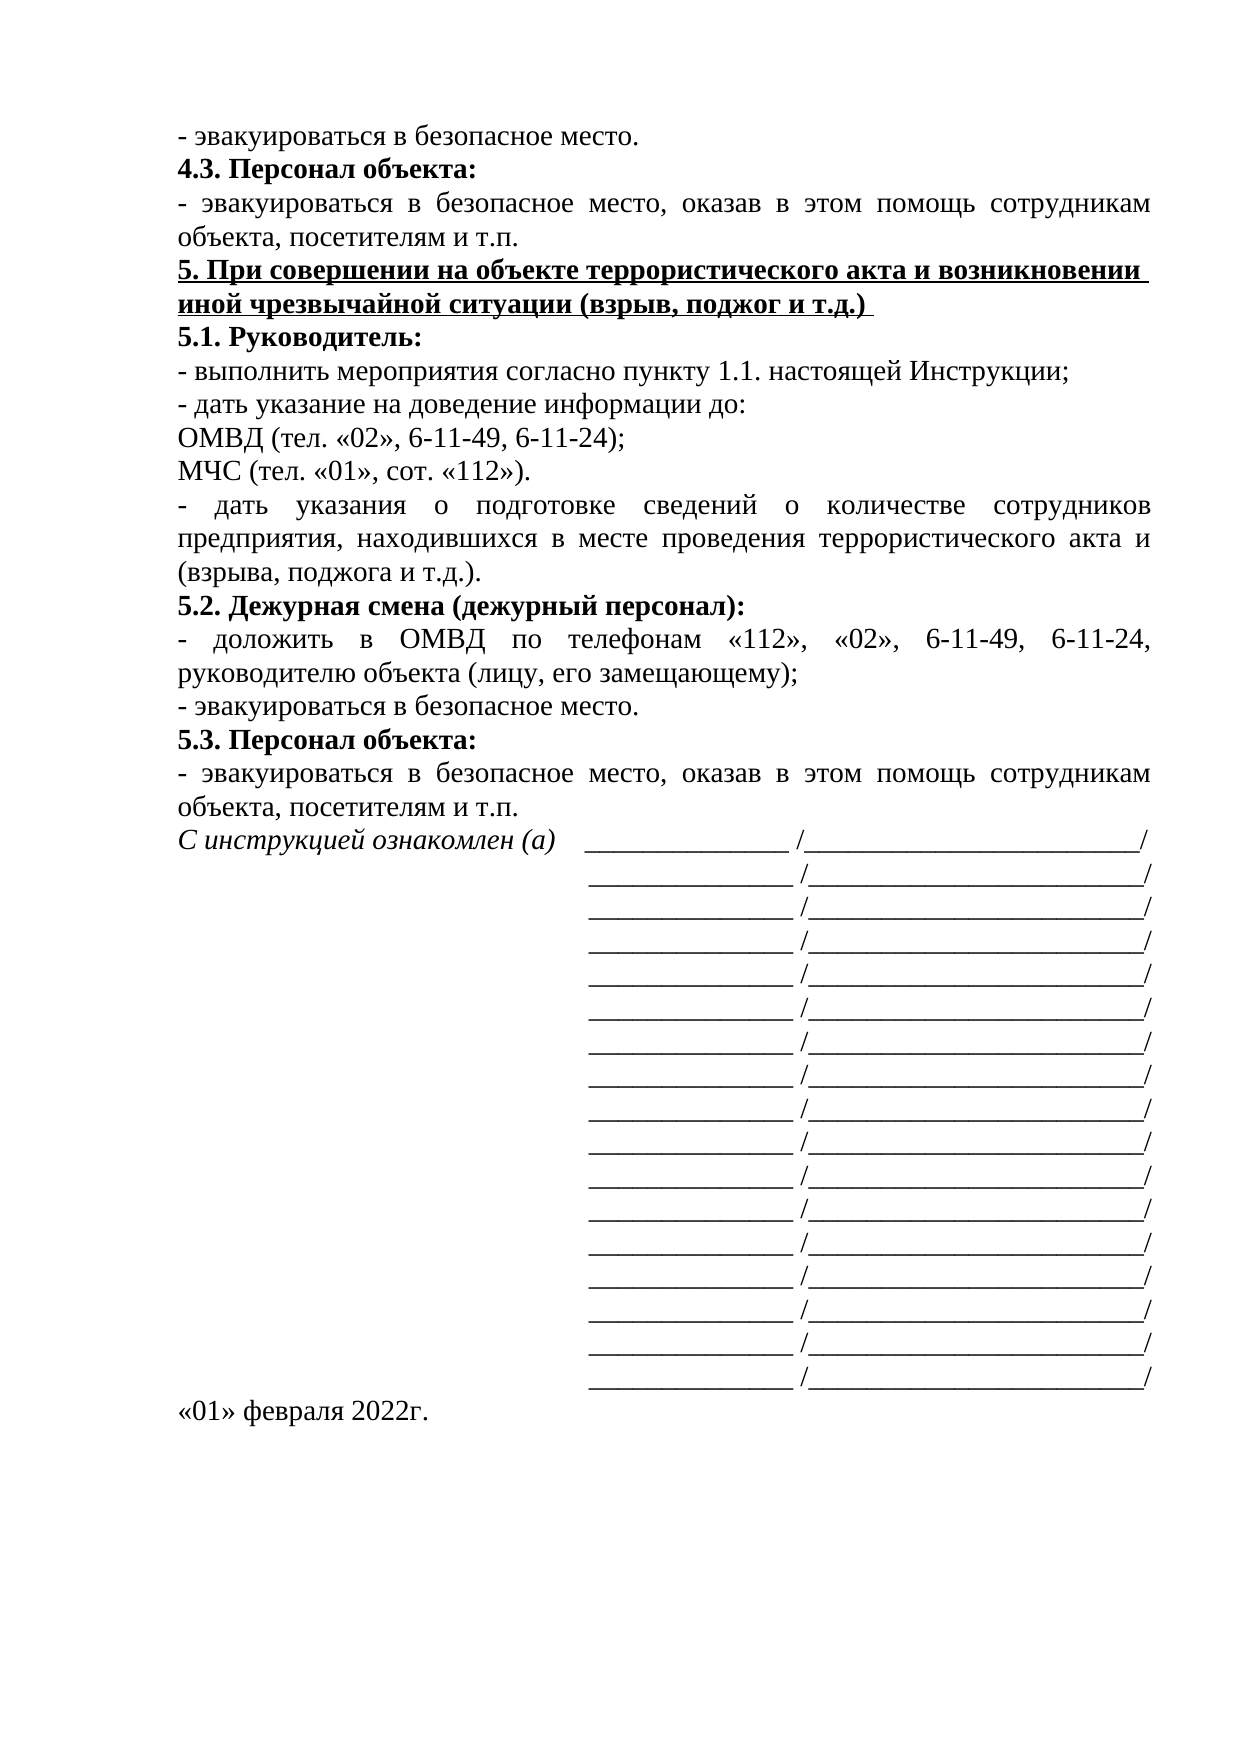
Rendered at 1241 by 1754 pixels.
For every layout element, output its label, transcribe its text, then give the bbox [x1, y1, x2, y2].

text - доложить в ОМВД по телефонам «112», «02», 6-11-49, 6-11-24, руководителю объекта (лицу, его замещающему); [177, 621, 1152, 688]
text ______________ /_______________________/ [177, 1191, 1152, 1225]
text 5.2. Дежурная смена (дежурный персонал): [177, 588, 1152, 621]
text «01» февраля 2022г. [177, 1393, 1152, 1426]
text ______________ /_______________________/ [177, 1158, 1152, 1191]
text 5. При совершении на объекте террористического акта и возникновении иной чрезвычайной ситуации (взрыв, поджог и т.д.) [177, 252, 1152, 319]
list - выполнить мероприятия согласно пункту 1.1. настоящей Инструкции; [177, 353, 1152, 386]
text ______________ /_______________________/ [177, 957, 1152, 990]
list - дать указание на доведение информации до: [177, 386, 1152, 420]
text - эвакуироваться в безопасное место. [177, 118, 1152, 152]
list - дать указания о подготовке сведений о количестве сотрудников предприятия, находившихся в месте проведения террористического акта и (взрыва, поджога и т.д.). [177, 487, 1152, 588]
text ______________ /_______________________/ [177, 1091, 1152, 1124]
text ОМВД (тел. «02», 6-11-49, 6-11-24); [177, 420, 1152, 453]
text МЧС (тел. «01», сот. «112»). [177, 453, 1152, 487]
list - эвакуироваться в безопасное место, оказав в этом помощь сотрудникам объекта, посетителям и т.п. [177, 185, 1152, 252]
list - эвакуироваться в безопасное место, оказав в этом помощь сотрудникам объекта, посетителям и т.п. [177, 755, 1152, 822]
text ______________ /_______________________/ [177, 1359, 1152, 1393]
text - эвакуироваться в безопасное место. [177, 688, 1152, 722]
text ______________ /_______________________/ [177, 1258, 1152, 1292]
text ______________ /_______________________/ [177, 1057, 1152, 1091]
text ______________ /_______________________/ [177, 1024, 1152, 1057]
text ______________ /_______________________/ [177, 889, 1152, 923]
text ______________ /_______________________/ [177, 1124, 1152, 1158]
text ______________ /_______________________/ [177, 856, 1152, 889]
text 5.3. Персонал объекта: [177, 722, 1152, 755]
text 5.1. Руководитель: [177, 319, 1152, 353]
text ______________ /_______________________/ [177, 1326, 1152, 1359]
text ______________ /_______________________/ [177, 990, 1152, 1024]
text ______________ /_______________________/ [177, 1292, 1152, 1326]
text 4.3. Персонал объекта: [177, 152, 1152, 185]
text С инструкцией ознакомлен (а) ______________ /_______________________/ [177, 822, 1152, 856]
text ______________ /_______________________/ [177, 923, 1152, 957]
text ______________ /_______________________/ [177, 1225, 1152, 1258]
